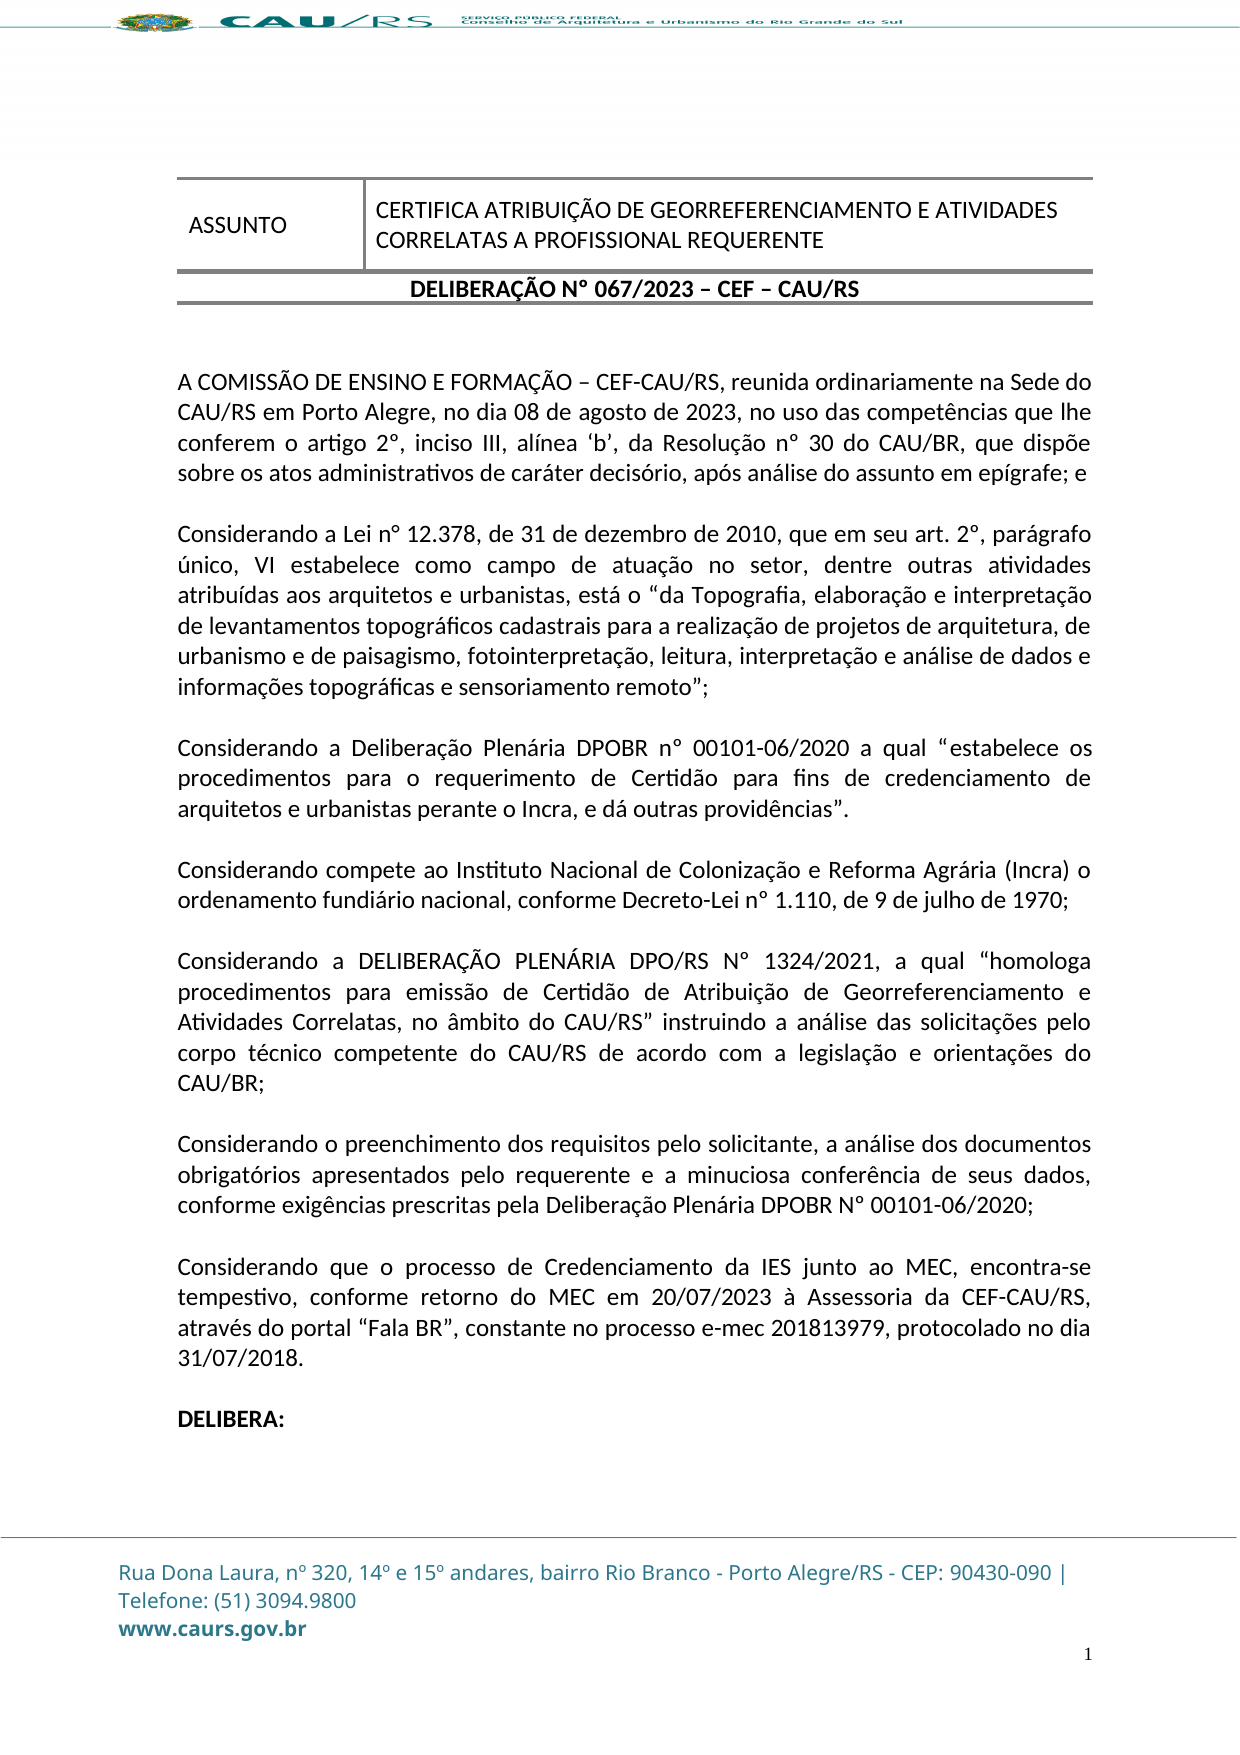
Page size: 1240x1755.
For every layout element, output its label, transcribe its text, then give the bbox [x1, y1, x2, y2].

text Considerando compete ao Instituto Nacional de Colonização e Reforma Agrária (Incra) o ordenamento fundiário nacional, conforme Decreto-Lei nº 1.110, de 9 de julho de 1970; [177, 854, 1092, 915]
text Considerando a DELIBERAÇÃO PLENÁRIA DPO/RS Nº 1324/2021, a qual “homologa procedimentos para emissão de Certidão de Atribuição de Georreferenciamento e Atividades Correlatas, no âmbito do CAU/RS” instruindo a análise das solicitações pelo corpo técnico competente do CAU/RS de acordo com a legislação e orientações do CAU/BR; [177, 946, 1092, 1098]
text A COMISSÃO DE ENSINO E FORMAÇÃO – CEF-CAU/RS, reunida ordinariamente na Sede do CAU/RS em Porto Alegre, no dia 08 de agosto de 2023, no uso das competências que lhe conferem o artigo 2º, inciso III, alínea ‘b’, da Resolução nº 30 do CAU/BR, que dispõe sobre os atos administrativos de caráter decisório, após análise do assunto em epígrafe; e [177, 366, 1092, 488]
table_header ASSUNTO [177, 180, 363, 269]
text DELIBERA: [177, 1403, 1092, 1434]
text Considerando o preenchimento dos requisitos pelo solicitante, a análise dos documentos obrigatórios apresentados pelo requerente e a minuciosa conferência de seus dados, conforme exigências prescritas pela Deliberação Plenária DPOBR Nº 00101-06/2020; [177, 1129, 1092, 1220]
text Considerando que o processo de Credenciamento da IES junto ao MEC, encontra-se tempestivo, conforme retorno do MEC em 20/07/2023 à Assessoria da CEF-CAU/RS, através do portal “Fala BR”, constante no processo e-mec 201813979, protocolado no dia 31/07/2018. [177, 1251, 1092, 1373]
table_header CERTIFICA ATRIBUIÇÃO DE GEORREFERENCIAMENTO E ATIVIDADES CORRELATAS A PROFISSIONAL REQUERENTE [366, 180, 1092, 269]
text Considerando a Deliberação Plenária DPOBR nº 00101-06/2020 a qual “estabelece os procedimentos para o requerimento de Certidão para fins de credenciamento de arquitetos e urbanistas perante o Incra, e dá outras providências”. [177, 732, 1092, 823]
text Considerando a Lei n° 12.378, de 31 de dezembro de 2010, que em seu art. 2º, parágrafo único, VI estabelece como campo de atuação no setor, dentre outras atividades atribuídas aos arquitetos e urbanistas, está o “da Topografia, elaboração e interpretação de levantamentos topográficos cadastrais para a realização de projetos de arquitetura, de urbanismo e de paisagismo, fotointerpretação, leitura, interpretação e análise de dados e informações topográficas e sensoriamento remoto”; [177, 518, 1092, 701]
table_cell DELIBERAÇÃO Nº 067/2023 – CEF – CAU/RS [177, 274, 1092, 301]
